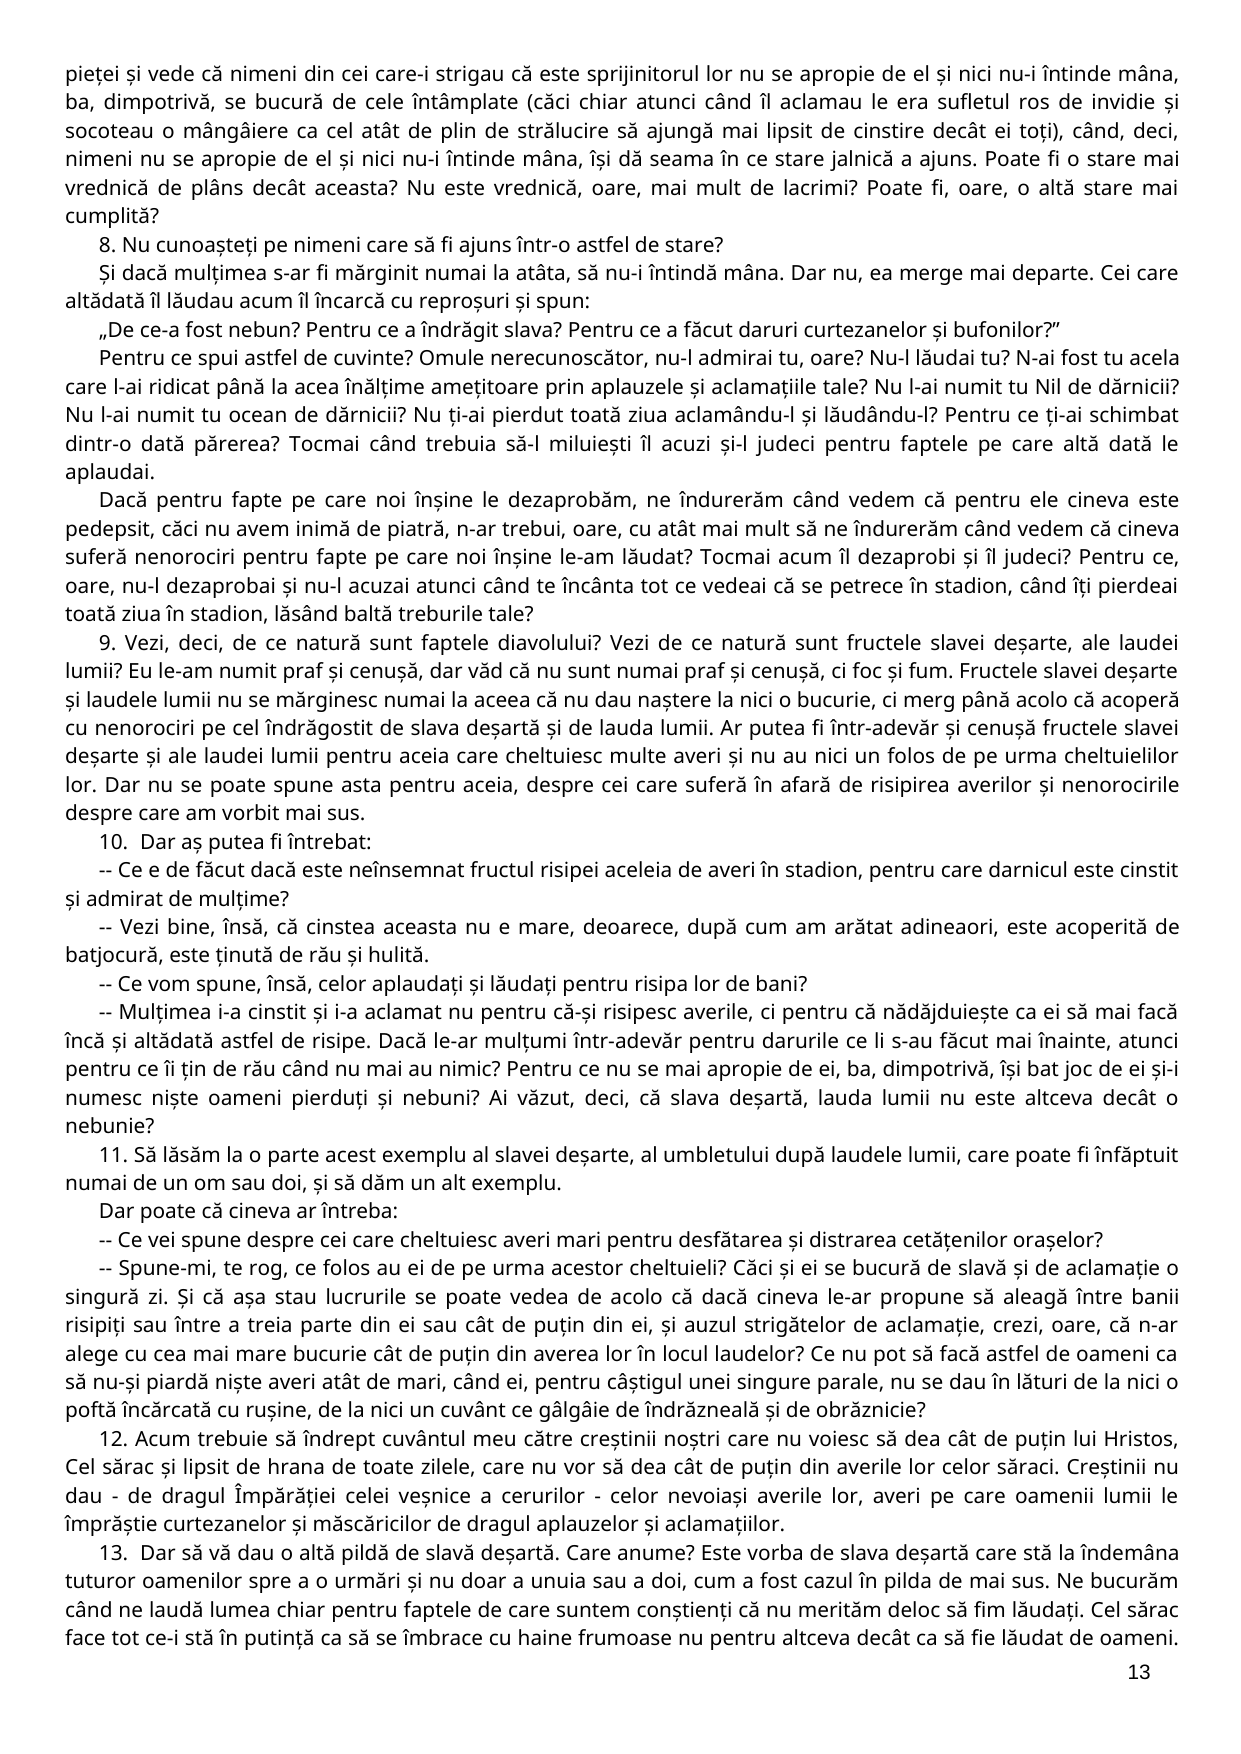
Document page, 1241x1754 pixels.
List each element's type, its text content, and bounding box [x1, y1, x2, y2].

text 9. Vezi, deci, de ce natură sunt faptele diavolului? Vezi de ce natură sunt fructele slavei deşarte, ale laudei lumii? Eu le-am numit praf şi cenuşă, dar văd că nu sunt numai praf şi cenuşă, ci foc şi fum. Fructele slavei deşarte şi laudele lumii nu se mărginesc numai la aceea că nu dau naştere la nici o bucurie, ci merg până acolo că acoperă cu nenorociri pe cel îndrăgostit de slava deşartă şi de lauda lumii. Ar putea fi într-adevăr şi cenuşă fructele slavei deşarte şi ale laudei lumii pentru aceia care cheltuiesc multe averi şi nu au nici un folos de pe urma cheltuielilor lor. Dar nu se poate spune asta pentru aceia, despre cei care suferă în afară de risipirea averilor şi nenorocirile despre care am vorbit mai sus. [65, 628, 1181, 827]
text Dar poate că cineva ar întreba: [65, 1197, 1181, 1225]
text Şi dacă mulţimea s-ar fi mărginit numai la atâta, să nu-i întindă mâna. Dar nu, ea merge mai departe. Cei care altădată îl lăudau acum îl încarcă cu reproşuri şi spun: [65, 258, 1181, 315]
text 11. Să lăsăm la o parte acest exemplu al slavei deşarte, al umbletului după laudele lumii, care poate fi înfăptuit numai de un om sau doi, şi să dăm un alt exemplu. [65, 1140, 1181, 1197]
text -- Ce e de făcut dacă este neînsemnat fructul risipei aceleia de averi în stadion, pentru care darnicul este cinstit şi admirat de mulţime? [65, 855, 1181, 912]
text pieţei şi vede că nimeni din cei care-i strigau că este sprijinitorul lor nu se apropie de el şi nici nu-i întinde mâna, ba, dimpotrivă, se bucură de cele întâmplate (căci chiar atunci când îl aclamau le era sufletul ros de invidie şi socoteau o mângâiere ca cel atât de plin de strălucire să ajungă mai lipsit de cinstire decât ei toţi), când, deci, nimeni nu se apropie de el şi nici nu-i întinde mâna, îşi dă seama în ce stare jalnică a ajuns. Poate fi o stare mai vrednică de plâns decât aceasta? Nu este vrednică, oare, mai mult de lacrimi? Poate fi, oare, o altă stare mai cumplită? [65, 59, 1181, 230]
text 10. Dar aş putea fi întrebat: [65, 827, 1181, 855]
text -- Ce vei spune despre cei care cheltuiesc averi mari pentru desfătarea şi distrarea cetăţenilor oraşelor? [65, 1225, 1181, 1253]
text -- Ce vom spune, însă, celor aplaudaţi şi lăudaţi pentru risipa lor de bani? [65, 969, 1181, 997]
text -- Vezi bine, însă, că cinstea aceasta nu e mare, deoarece, după cum am arătat adineaori, este acoperită de batjocură, este ţinută de rău şi hulită. [65, 912, 1181, 969]
text -- Spune-mi, te rog, ce folos au ei de pe urma acestor cheltuieli? Căci şi ei se bucură de slavă şi de aclamaţie o singură zi. Şi că aşa stau lucrurile se poate vedea de acolo că dacă cineva le-ar propune să aleagă între banii risipiţi sau între a treia parte din ei sau cât de puţin din ei, şi auzul strigătelor de aclamaţie, crezi, oare, că n-ar alege cu cea mai mare bucurie cât de puţin din averea lor în locul laudelor? Ce nu pot să facă astfel de oameni ca să nu-şi piardă nişte averi atât de mari, când ei, pentru câştigul unei singure parale, nu se dau în lături de la nici o poftă încărcată cu ruşine, de la nici un cuvânt ce gâlgâie de îndrăzneală şi de obrăznicie? [65, 1253, 1181, 1424]
text 13. Dar să vă dau o altă pildă de slavă deşartă. Care anume? Este vorba de slava deşartă care stă la îndemâna tuturor oamenilor spre a o urmări şi nu doar a unuia sau a doi, cum a fost cazul în pilda de mai sus. Ne bucurăm când ne laudă lumea chiar pentru faptele de care suntem conştienţi că nu merităm deloc să fim lăudaţi. Cel sărac face tot ce-i stă în putinţă ca să se îmbrace cu haine frumoase nu pentru altceva decât ca să fie lăudat de oameni. [65, 1538, 1181, 1652]
text 8. Nu cunoaşteţi pe nimeni care să fi ajuns într-o astfel de stare? [65, 230, 1181, 258]
text -- Mulţimea i-a cinstit şi i-a aclamat nu pentru că-şi risipesc averile, ci pentru că nădăjduieşte ca ei să mai facă încă şi altădată astfel de risipe. Dacă le-ar mulţumi într-adevăr pentru darurile ce li s-au făcut mai înainte, atunci pentru ce îi ţin de rău când nu mai au nimic? Pentru ce nu se mai apropie de ei, ba, dimpotrivă, îşi bat joc de ei şi-i numesc nişte oameni pierduţi şi nebuni? Ai văzut, deci, că slava deşartă, lauda lumii nu este altceva decât o nebunie? [65, 997, 1181, 1140]
text „De ce-a fost nebun? Pentru ce a îndrăgit slava? Pentru ce a făcut daruri curtezanelor şi bufonilor?” [65, 315, 1181, 343]
text Dacă pentru fapte pe care noi înşine le dezaprobăm, ne îndurerăm când vedem că pentru ele cineva este pedepsit, căci nu avem inimă de piatră, n-ar trebui, oare, cu atât mai mult să ne îndurerăm când vedem că cineva suferă nenorociri pentru fapte pe care noi înşine le-am lăudat? Tocmai acum îl dezaprobi şi îl judeci? Pentru ce, oare, nu-l dezaprobai şi nu-l acuzai atunci când te încânta tot ce vedeai că se petrece în stadion, când îţi pierdeai toată ziua în stadion, lăsând baltă treburile tale? [65, 486, 1181, 628]
text 12. Acum trebuie să îndrept cuvântul meu către creştinii noştri care nu voiesc să dea cât de puţin lui Hristos, Cel sărac şi lipsit de hrana de toate zilele, care nu vor să dea cât de puţin din averile lor celor săraci. Creştinii nu dau - de dragul Împărăţiei celei veşnice a cerurilor - celor nevoiaşi averile lor, averi pe care oamenii lumii le împrăştie curtezanelor şi măscăricilor de dragul aplauzelor şi aclamaţiilor. [65, 1424, 1181, 1538]
text Pentru ce spui astfel de cuvinte? Omule nerecunoscător, nu-l admirai tu, oare? Nu-l lăudai tu? N-ai fost tu acela care l-ai ridicat până la acea înălţime ameţitoare prin aplauzele şi aclamaţiile tale? Nu l-ai numit tu Nil de dărnicii? Nu l-ai numit tu ocean de dărnicii? Nu ţi-ai pierdut toată ziua aclamându-l şi lăudându-l? Pentru ce ţi-ai schimbat dintr-o dată părerea? Tocmai când trebuia să-l miluieşti îl acuzi şi-l judeci pentru faptele pe care altă dată le aplaudai. [65, 343, 1181, 486]
